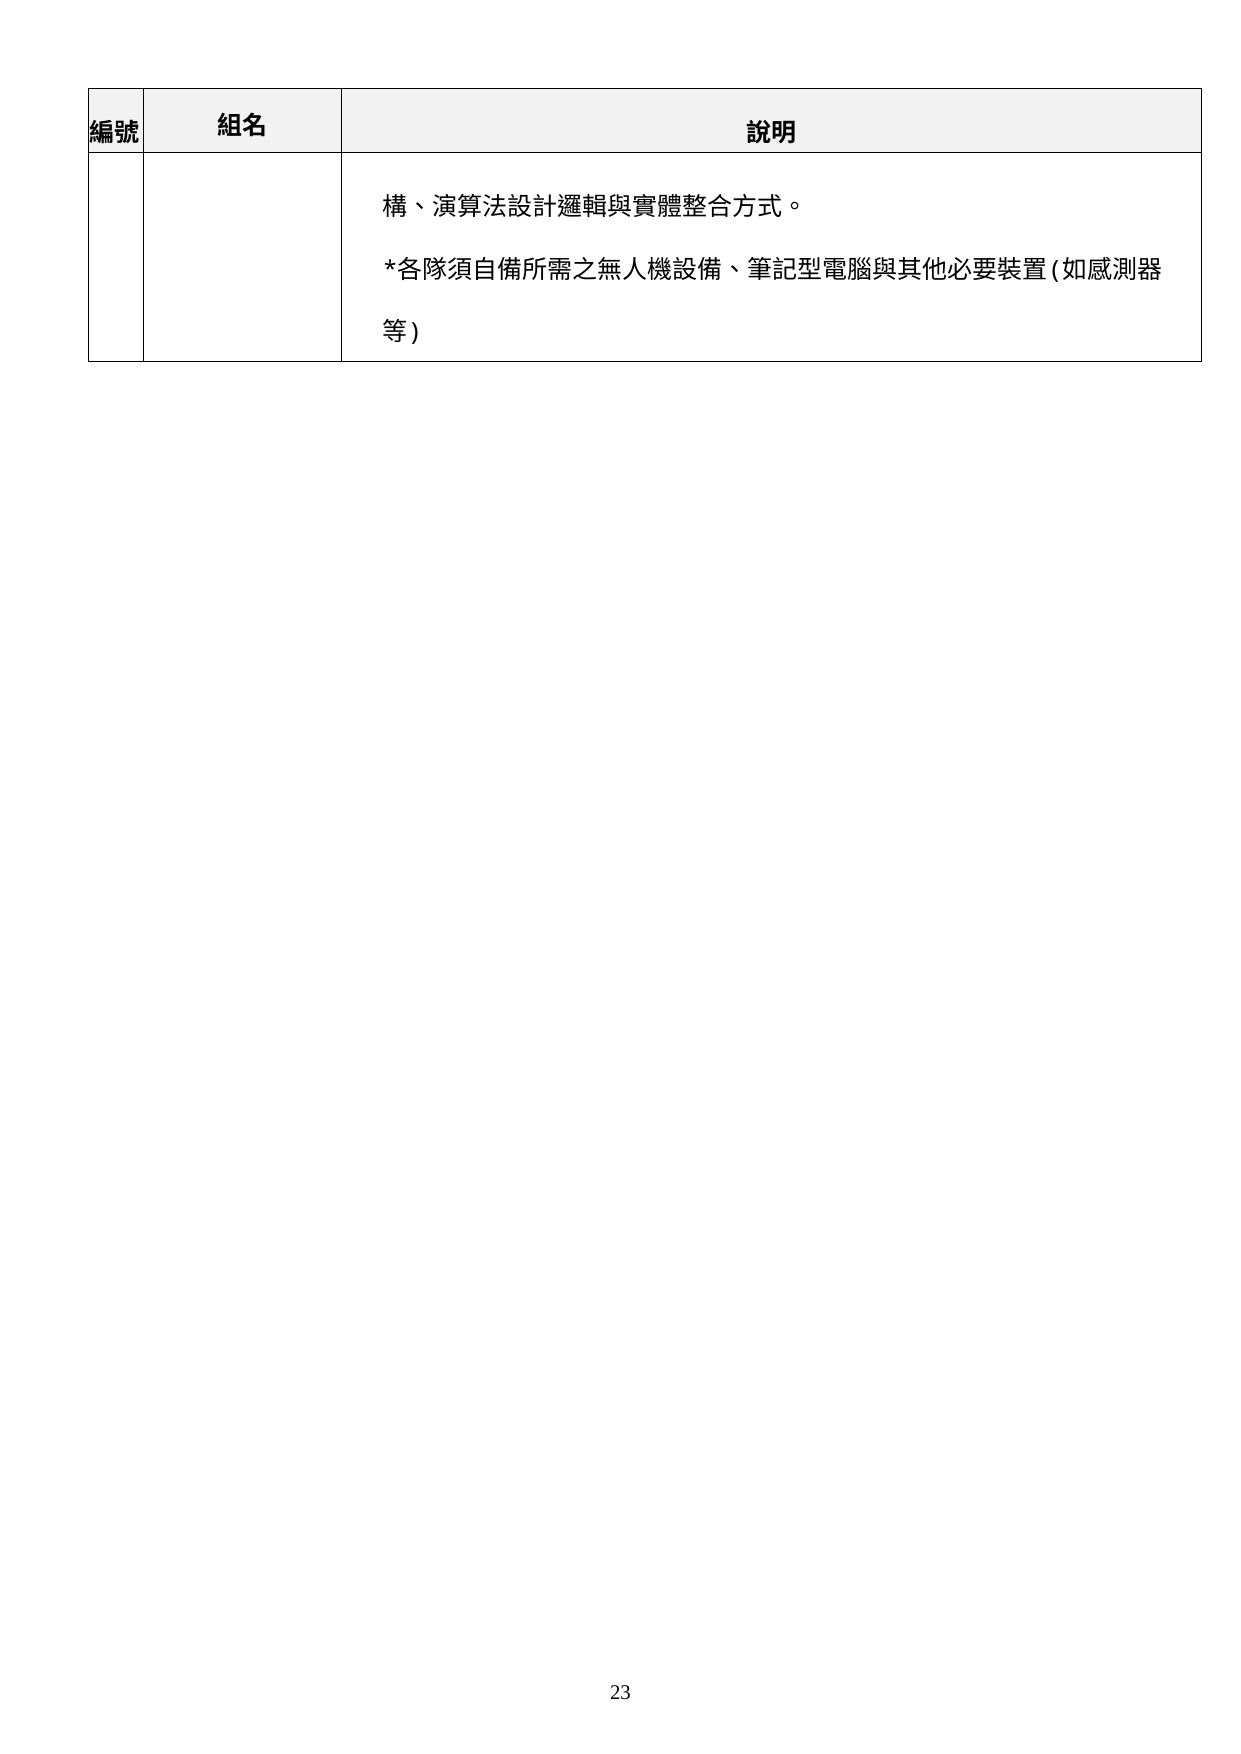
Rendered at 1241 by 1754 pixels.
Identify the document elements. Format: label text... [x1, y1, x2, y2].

table_header 說明 [342, 89, 1201, 152]
table_cell [89, 153, 143, 361]
table_cell 構、演算法設計邏輯與實體整合方式。 *各隊須自備所需之無人機設備、筆記型電腦與其他必要裝置(如感測器等) [342, 153, 1201, 361]
table_header 編號 [89, 89, 143, 152]
table_header 組名 [144, 89, 341, 152]
table_cell [144, 153, 341, 361]
